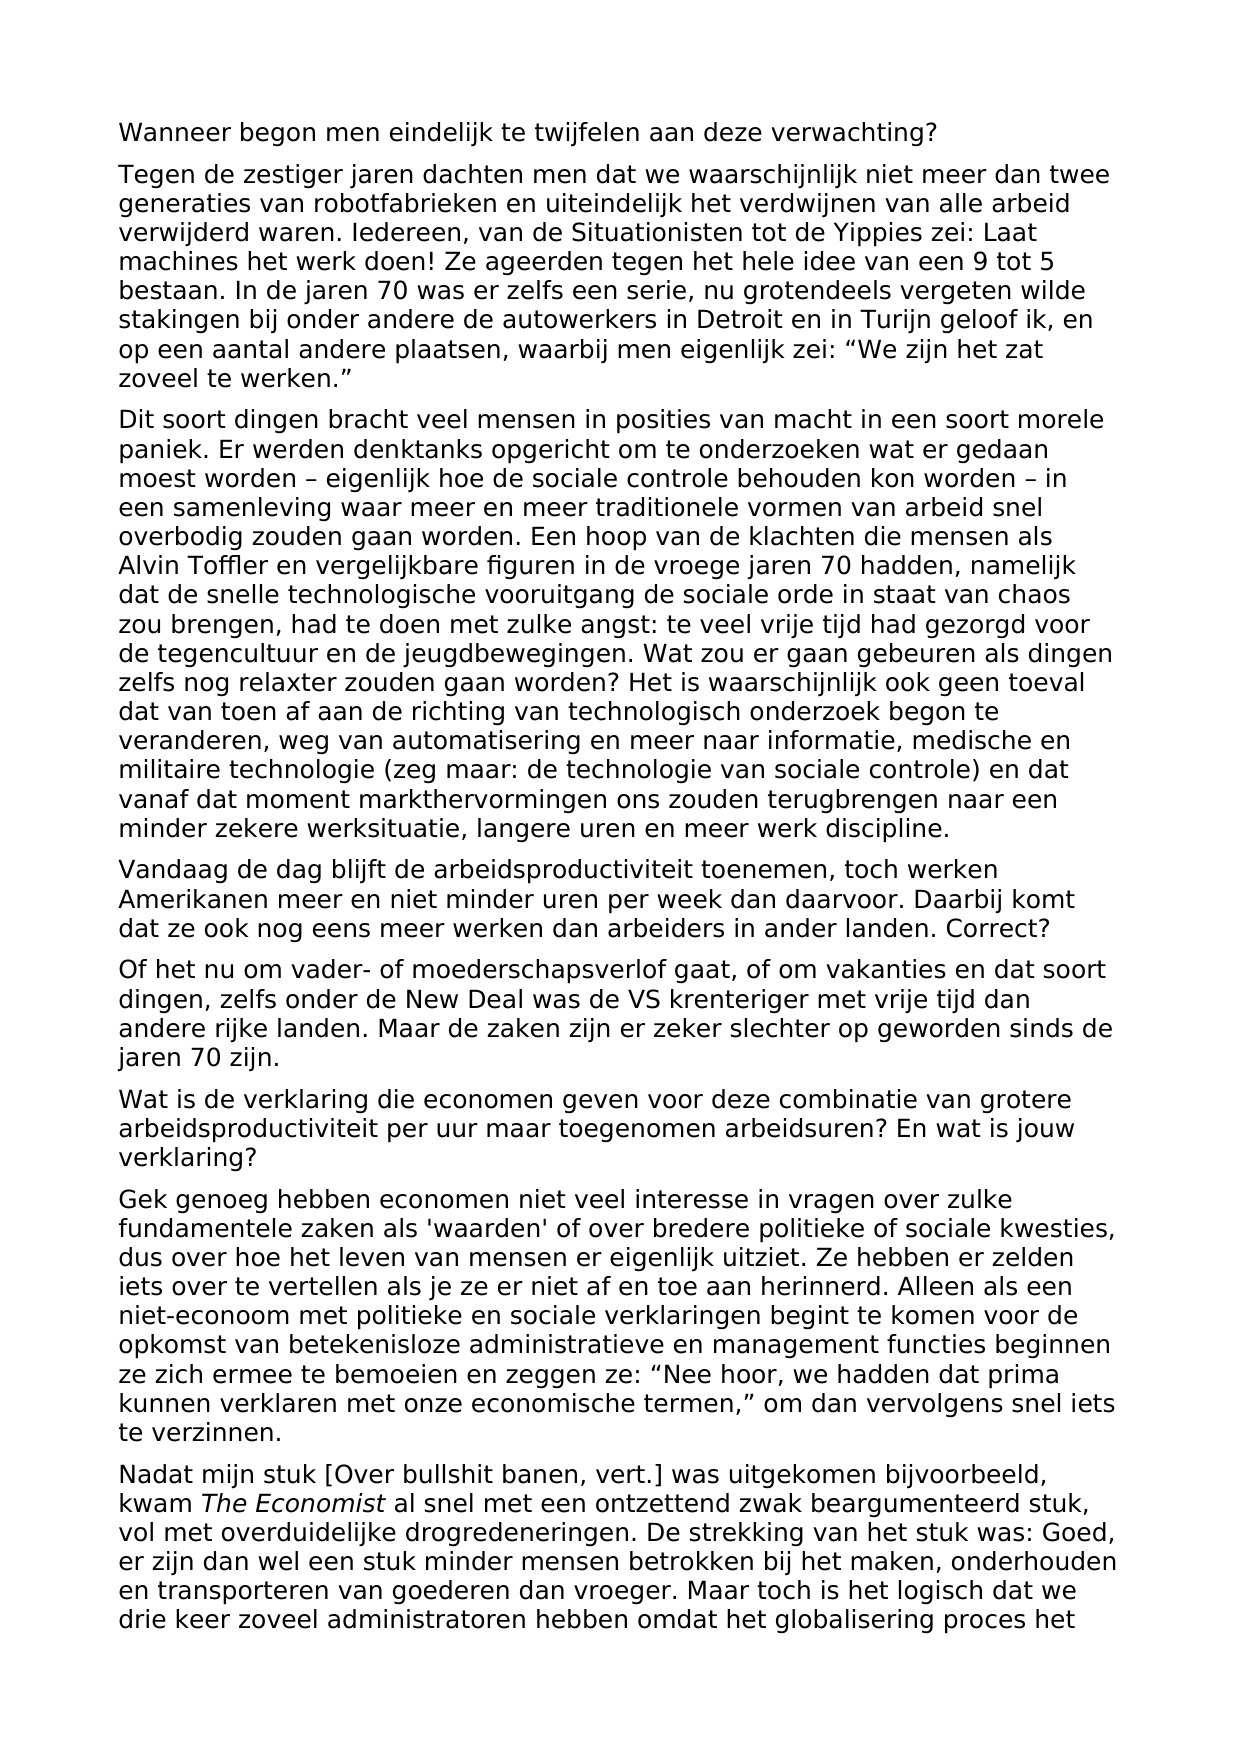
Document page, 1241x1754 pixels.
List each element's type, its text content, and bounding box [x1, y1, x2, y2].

text Gek genoeg hebben economen niet veel interesse in vragen over zulke fundamentele zaken als 'waarden' of over bredere politieke of sociale kwesties, dus over hoe het leven van mensen er eigenlijk uitziet. Ze hebben er zelden iets over te vertellen als je ze er niet af en toe aan herinnerd. Alleen als een niet-econoom met politieke en sociale verklaringen begint te komen voor de opkomst van betekenisloze administratieve en management functies beginnen ze zich ermee te bemoeien en zeggen ze: “Nee hoor, we hadden dat prima kunnen verklaren met onze economische termen,” om dan vervolgens snel iets te verzinnen. [118, 1185, 1122, 1447]
text Vandaag de dag blijft de arbeidsproductiviteit toenemen, toch werken Amerikanen meer en niet minder uren per week dan daarvoor. Daarbij komt dat ze ook nog eens meer werken dan arbeiders in ander landen. Correct? [118, 856, 1122, 943]
text Of het nu om vader- of moederschapsverlof gaat, of om vakanties en dat soort dingen, zelfs onder de New Deal was de VS krenteriger met vrije tijd dan andere rijke landen. Maar de zaken zijn er zeker slechter op geworden sinds de jaren 70 zijn. [118, 956, 1122, 1072]
text Dit soort dingen bracht veel mensen in posities van macht in een soort morele paniek. Er werden denktanks opgericht om te onderzoeken wat er gedaan moest worden – eigenlijk hoe de sociale controle behouden kon worden – in een samenleving waar meer en meer traditionele vormen van arbeid snel overbodig zouden gaan worden. Een hoop van de klachten die mensen als Alvin Toffler en vergelijkbare figuren in de vroege jaren 70 hadden, namelijk dat de snelle technologische vooruitgang de sociale orde in staat van chaos zou brengen, had te doen met zulke angst: te veel vrije tijd had gezorgd voor de tegencultuur en de jeugdbewegingen. Wat zou er gaan gebeuren als dingen zelfs nog relaxter zouden gaan worden? Het is waarschijnlijk ook geen toeval dat van toen af aan de richting van technologisch onderzoek begon te veranderen, weg van automatisering en meer naar informatie, medische en militaire technologie (zeg maar: de technologie van sociale controle) en dat vanaf dat moment markthervormingen ons zouden terugbrengen naar een minder zekere werksituatie, langere uren en meer werk discipline. [118, 406, 1122, 843]
text Nadat mijn stuk [Over bullshit banen, vert.] was uitgekomen bijvoorbeeld, kwam The Economist al snel met een ontzettend zwak beargumenteerd stuk, vol met overduidelijke drogredeneringen. De strekking van het stuk was: Goed, er zijn dan wel een stuk minder mensen betrokken bij het maken, onderhouden en transporteren van goederen dan vroeger. Maar toch is het logisch dat we drie keer zoveel administratoren hebben omdat het globalisering proces het [118, 1460, 1122, 1635]
text Tegen de zestiger jaren dachten men dat we waarschijnlijk niet meer dan twee generaties van robotfabrieken en uiteindelijk het verdwijnen van alle arbeid verwijderd waren. Iedereen, van de Situationisten tot de Yippies zei: Laat machines het werk doen! Ze ageerden tegen het hele idee van een 9 tot 5 bestaan. In de jaren 70 was er zelfs een serie, nu grotendeels vergeten wilde stakingen bij onder andere de autowerkers in Detroit en in Turijn geloof ik, en op een aantal andere plaatsen, waarbij men eigenlijk zei: “We zijn het zat zoveel te werken.” [118, 160, 1122, 393]
text Wanneer begon men eindelijk te twijfelen aan deze verwachting? [118, 118, 1122, 147]
text Wat is de verklaring die economen geven voor deze combinatie van grotere arbeidsproductiviteit per uur maar toegenomen arbeidsuren? En wat is jouw verklaring? [118, 1085, 1122, 1172]
